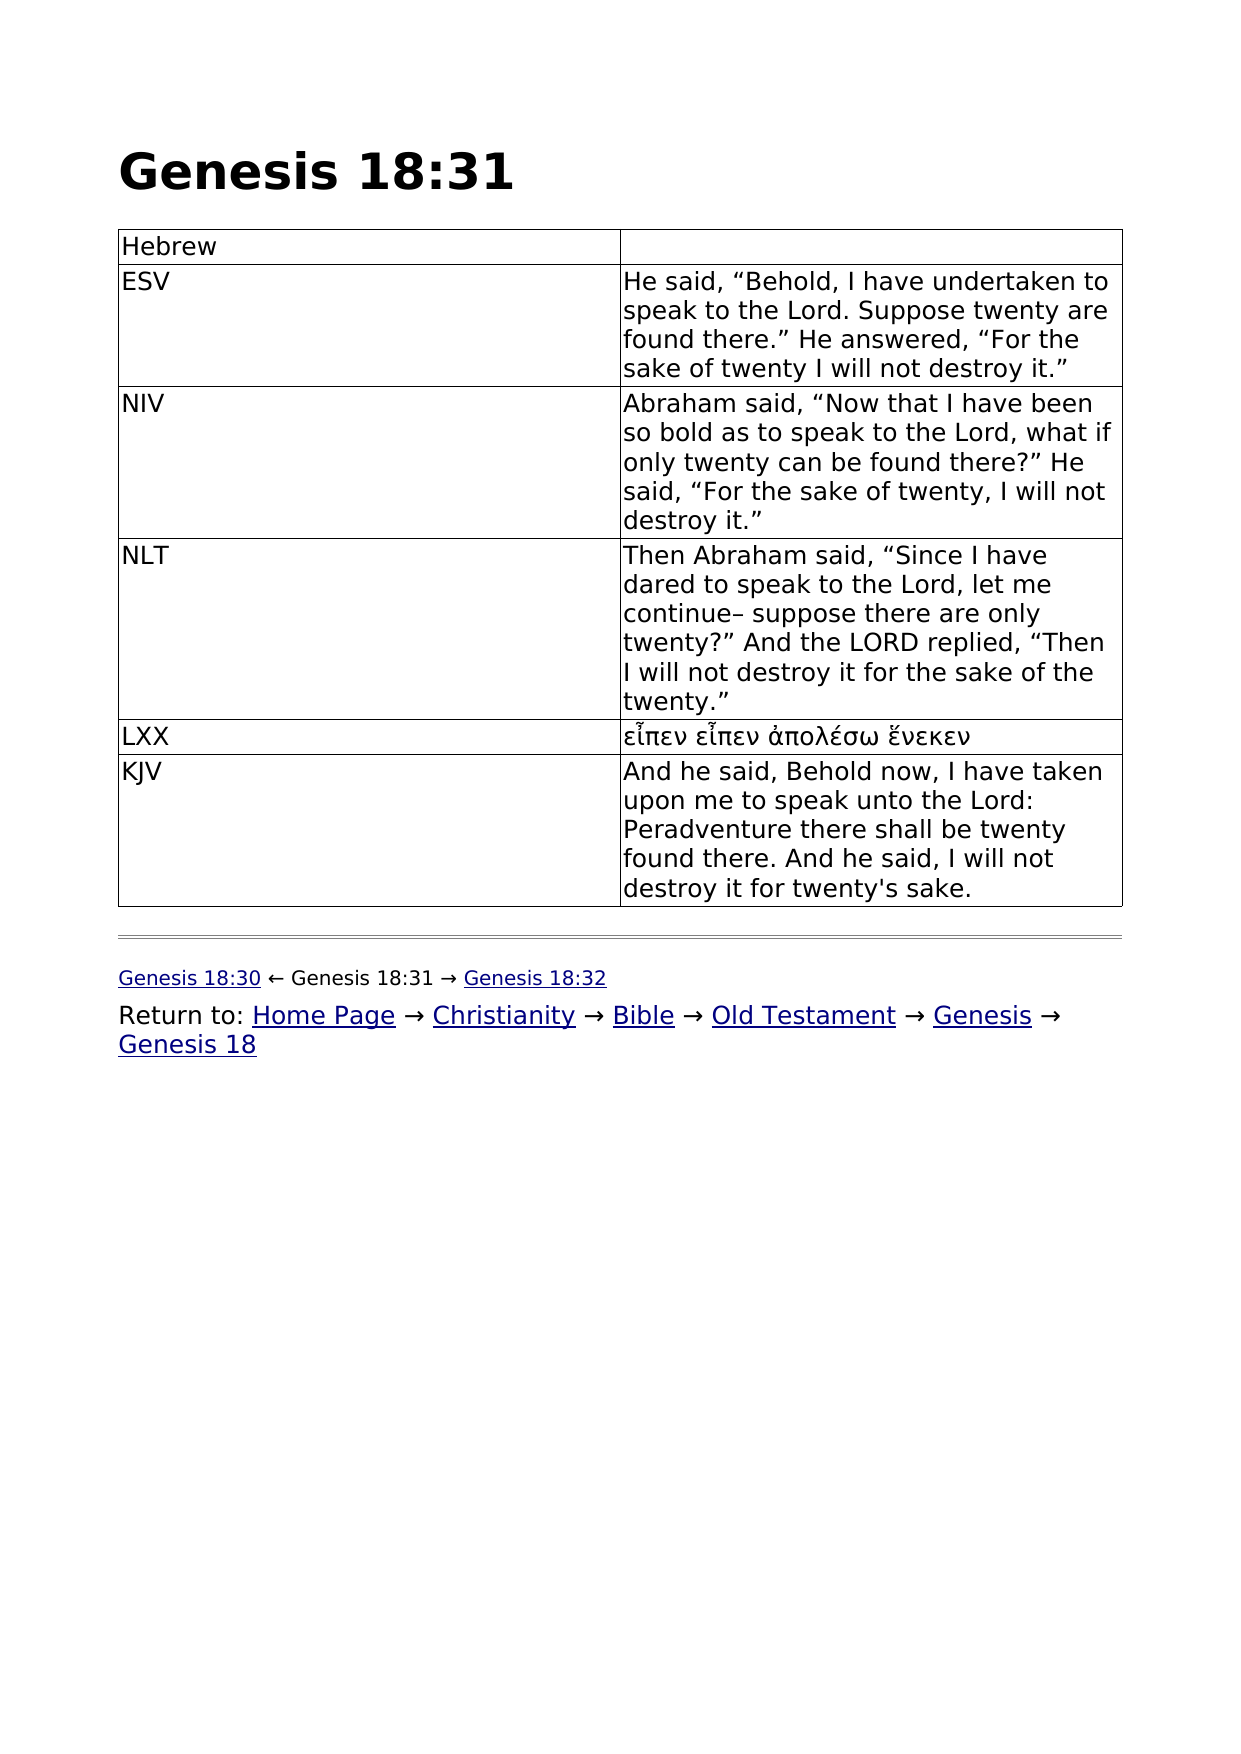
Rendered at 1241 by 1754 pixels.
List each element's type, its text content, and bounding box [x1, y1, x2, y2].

table_cell ESV [119, 265, 620, 386]
table_header Hebrew [119, 230, 620, 264]
table_cell KJV [119, 755, 620, 906]
table_cell LXX [119, 720, 620, 754]
text Return to: Home Page → Christianity → Bible → Old Testament → Genesis → Genesis 18 [118, 1001, 1122, 1059]
table_cell NLT [119, 539, 620, 719]
table_cell Then Abraham said, “Since I have dared to speak to the Lord, let me continue– suppose there are only twenty?” And the LORD replied, “Then I will not destroy it for the sake of the twenty.” [621, 539, 1122, 719]
table_cell He said, “Behold, I have undertaken to speak to the Lord. Suppose twenty are found there.” He answered, “For the sake of twenty I will not destroy it.” [621, 265, 1122, 386]
table_cell NIV [119, 387, 620, 538]
table_cell Abraham said, “Now that I have been so bold as to speak to the Lord, what if only twenty can be found there?” He said, “For the sake of twenty, I will not destroy it.” [621, 387, 1122, 538]
text Genesis 18:30 ← Genesis 18:31 → Genesis 18:32 [118, 967, 1122, 1001]
table_header [621, 230, 1122, 264]
table_cell εἶπεν εἶπεν ἀπολέσω ἕνεκεν [621, 720, 1122, 754]
subtitle Genesis 18:31 [118, 143, 1122, 201]
table_cell And he said, Behold now, I have taken upon me to speak unto the Lord: Peradventure there shall be twenty found there. And he said, I will not destroy it for twenty's sake. [621, 755, 1122, 906]
